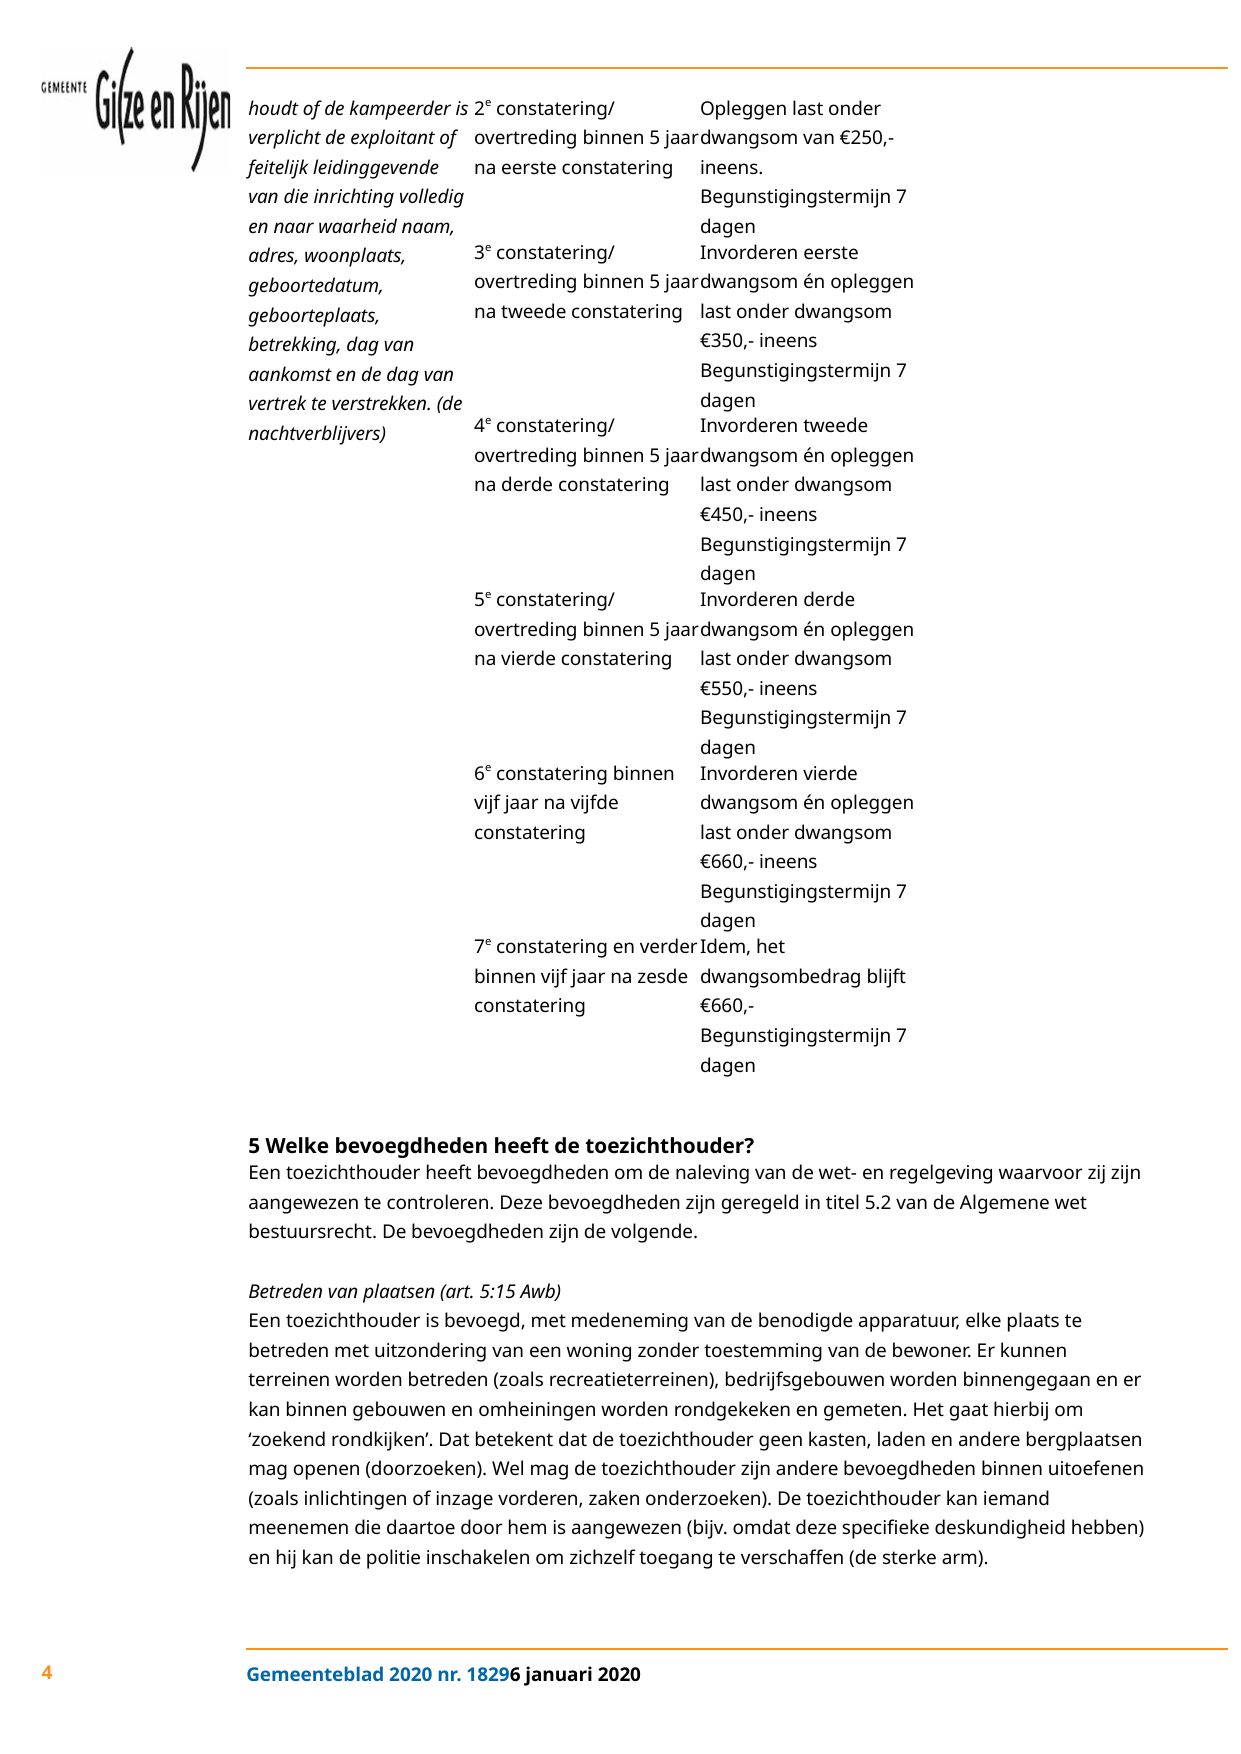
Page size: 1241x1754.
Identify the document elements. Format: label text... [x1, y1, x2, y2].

table_cell 3e constatering/ overtreding binnen 5 jaar na tweede constatering [474, 239, 700, 412]
table_cell 2e constatering/ overtreding binnen 5 jaar na eerste constatering [474, 95, 700, 239]
table_cell Idem, het dwangsombedrag blijft €660,- Begunstigingstermijn 7 dagen [700, 934, 926, 1077]
text Betreden van plaatsen (art. 5:15 Awb) [248, 1278, 1152, 1304]
table_cell Invorderen tweede dwangsom én opleggen last onder dwangsom €450,- ineens Begunstigingstermijn 7 dagen [700, 413, 926, 586]
table_cell Invorderen derde dwangsom én opleggen last onder dwangsom €550,- ineens Begunstigingstermijn 7 dagen [700, 586, 926, 760]
table_cell 5e constatering/ overtreding binnen 5 jaar na vierde constatering [474, 586, 700, 760]
table_cell Invorderen vierde dwangsom én opleggen last onder dwangsom €660,- ineens Begunstigingstermijn 7 dagen [700, 760, 926, 933]
table_cell 6e constatering binnen vijf jaar na vijfde constatering [474, 760, 700, 933]
text Een toezichthouder heeft bevoegdheden om de naleving van de wet- en regelgeving waarvoor zij zijn aangewezen te controleren. Deze bevoegdheden zijn geregeld in titel 5.2 van de Algemene wet bestuursrecht. De bevoegdheden zijn de volgende. [248, 1159, 1152, 1244]
table_cell Opleggen last onder dwangsom van €250,- ineens. Begunstigingstermijn 7 dagen [700, 95, 926, 239]
table_cell houdt of de kampeerder is verplicht de exploitant of feitelijk leidinggevende van die inrichting volledig en naar waarheid naam, adres, woonplaats, geboortedatum, geboorteplaats, betrekking, dag van aankomst en de dag van vertrek te verstrekken. (de nachtverblijvers) [248, 95, 474, 1077]
table_cell [926, 95, 1152, 1077]
text 5 Welke bevoegdheden heeft de toezichthouder? [248, 1131, 1152, 1159]
picture [41, 47, 231, 172]
table_cell 7e constatering en verder binnen vijf jaar na zesde constatering [474, 934, 700, 1077]
text Een toezichthouder is bevoegd, met medeneming van de benodigde apparatuur, elke plaats te betreden met uitzondering van een woning zonder toestemming van de bewoner. Er kunnen terreinen worden betreden (zoals recreatieterreinen), bedrijfsgebouwen worden binnengegaan en er kan binnen gebouwen en omheiningen worden rondgekeken en gemeten. Het gaat hierbij om ‘zoekend rondkijken’. Dat betekent dat de toezichthouder geen kasten, laden en andere bergplaatsen mag openen (doorzoeken). Wel mag de toezichthouder zijn andere bevoegdheden binnen uitoefenen (zoals inlichtingen of inzage vorderen, zaken onderzoeken). De toezichthouder kan iemand meenemen die daartoe door hem is aangewezen (bijv. omdat deze specifieke deskundigheid hebben) en hij kan de politie inschakelen om zichzelf toegang te verschaffen (de sterke arm). [248, 1307, 1152, 1570]
table_cell 4e constatering/ overtreding binnen 5 jaar na derde constatering [474, 413, 700, 586]
table_cell Invorderen eerste dwangsom én opleggen last onder dwangsom €350,- ineens Begunstigingstermijn 7 dagen [700, 239, 926, 412]
